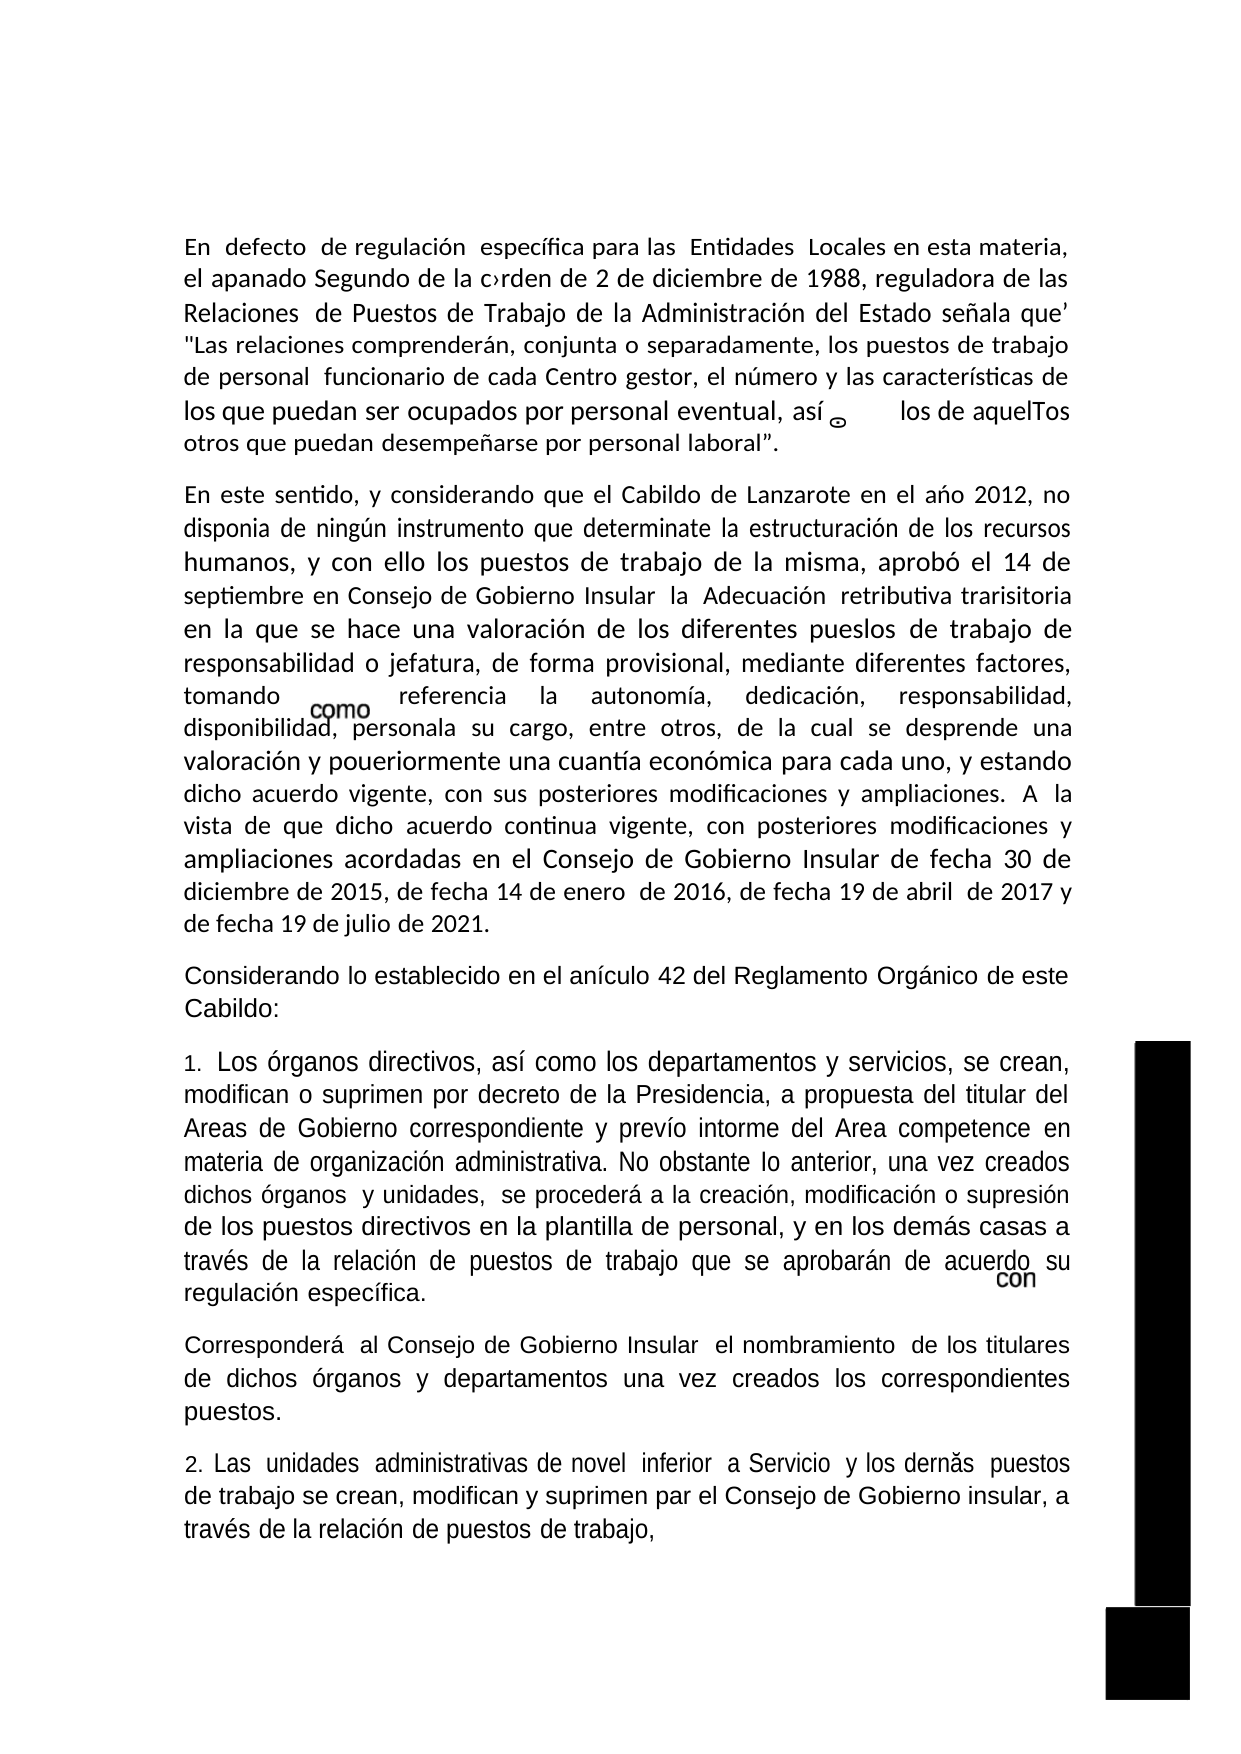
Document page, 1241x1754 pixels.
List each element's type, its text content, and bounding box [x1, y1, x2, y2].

list Las unidades administrativas de novel inferior a Servicio y los dernăs puestos de trabajo se crean, modifican y suprimen par el Consejo de Gobierno insular, a través de la relación de puestos de trabajo, [184, 1447, 1071, 1544]
picture [1105, 1041, 1191, 1701]
text Considerando lo establecido en el anículo 42 del Reglamento Orgánico de este [184, 961, 1217, 990]
text En defecto de regulación específica para las Entidades Locales en esta materia, el apanado Segundo de la c›rden de 2 de diciembre de 1988, reguladora de las Relaciones de Puestos de Trabajo de la Administración del Estado señala que’ "Las relaciones comprenderán, conjunta o separadamente, los puestos de trabajo de personal funcionario de cada Centro gestor, el número y las características de los que puedan ser ocupados por personal eventual, así los de aquelTos otros que puedan desempeñarse por personal laboral”. [183, 231, 1070, 458]
list Los órganos directivos, así como los departamentos y servicios, se crean, modifican o suprimen por decreto de la Presidencia, a propuesta del titular del Areas de Gobierno correspondiente y prevío intorme del Area competence en materia de organización administrativa. No obstante Io anterior, una vez creados dichos órganos y unidades, se procederá a la creación, modificación o supresión de los puestos directivos en la plantilla de personal, y en los demás casas a través de la relación de puestos de trabajo que se aprobarán de acuerdo su regulación específica. [183, 1044, 1071, 1307]
text Cabildo: [184, 993, 1217, 1023]
text En este sentido, y considerando que el Cabildo de Lanzarote en el ańo 2012, no disponia de ningún instrumento que determinate la estructuración de los recursos humanos, y con ello los puestos de trabajo de la misma, aprobó el 14 de septiembre en Consejo de Gobierno Insular la Adecuación retributiva trarisitoria en la que se hace una valoración de los diferentes pueslos de trabajo de responsabilidad o jefatura, de forma provisional, mediante diferentes factores, tomando referencia la autonomía, dedicación, responsabilidad, disponibilidad, personala su cargo, entre otros, de la cual se desprende una valoración y poueriormente una cuantía económica para cada uno, y estando dicho acuerdo vigente, con sus posteriores modificaciones y ampliaciones. A la vista de que dicho acuerdo continua vigente, con posteriores modificaciones y ampliaciones acordadas en el Consejo de Gobierno Insular de fecha 30 de diciembre de 2015, de fecha 14 de enero de 2016, de fecha 19 de abril de 2017 y de fecha 19 de julio de 2021. [183, 478, 1072, 939]
text Corresponderá al Consejo de Gobierno Insular el nombramiento de los titulares de dichos órganos y departamentos una vez creados los correspondientes puestos. [184, 1331, 1070, 1426]
